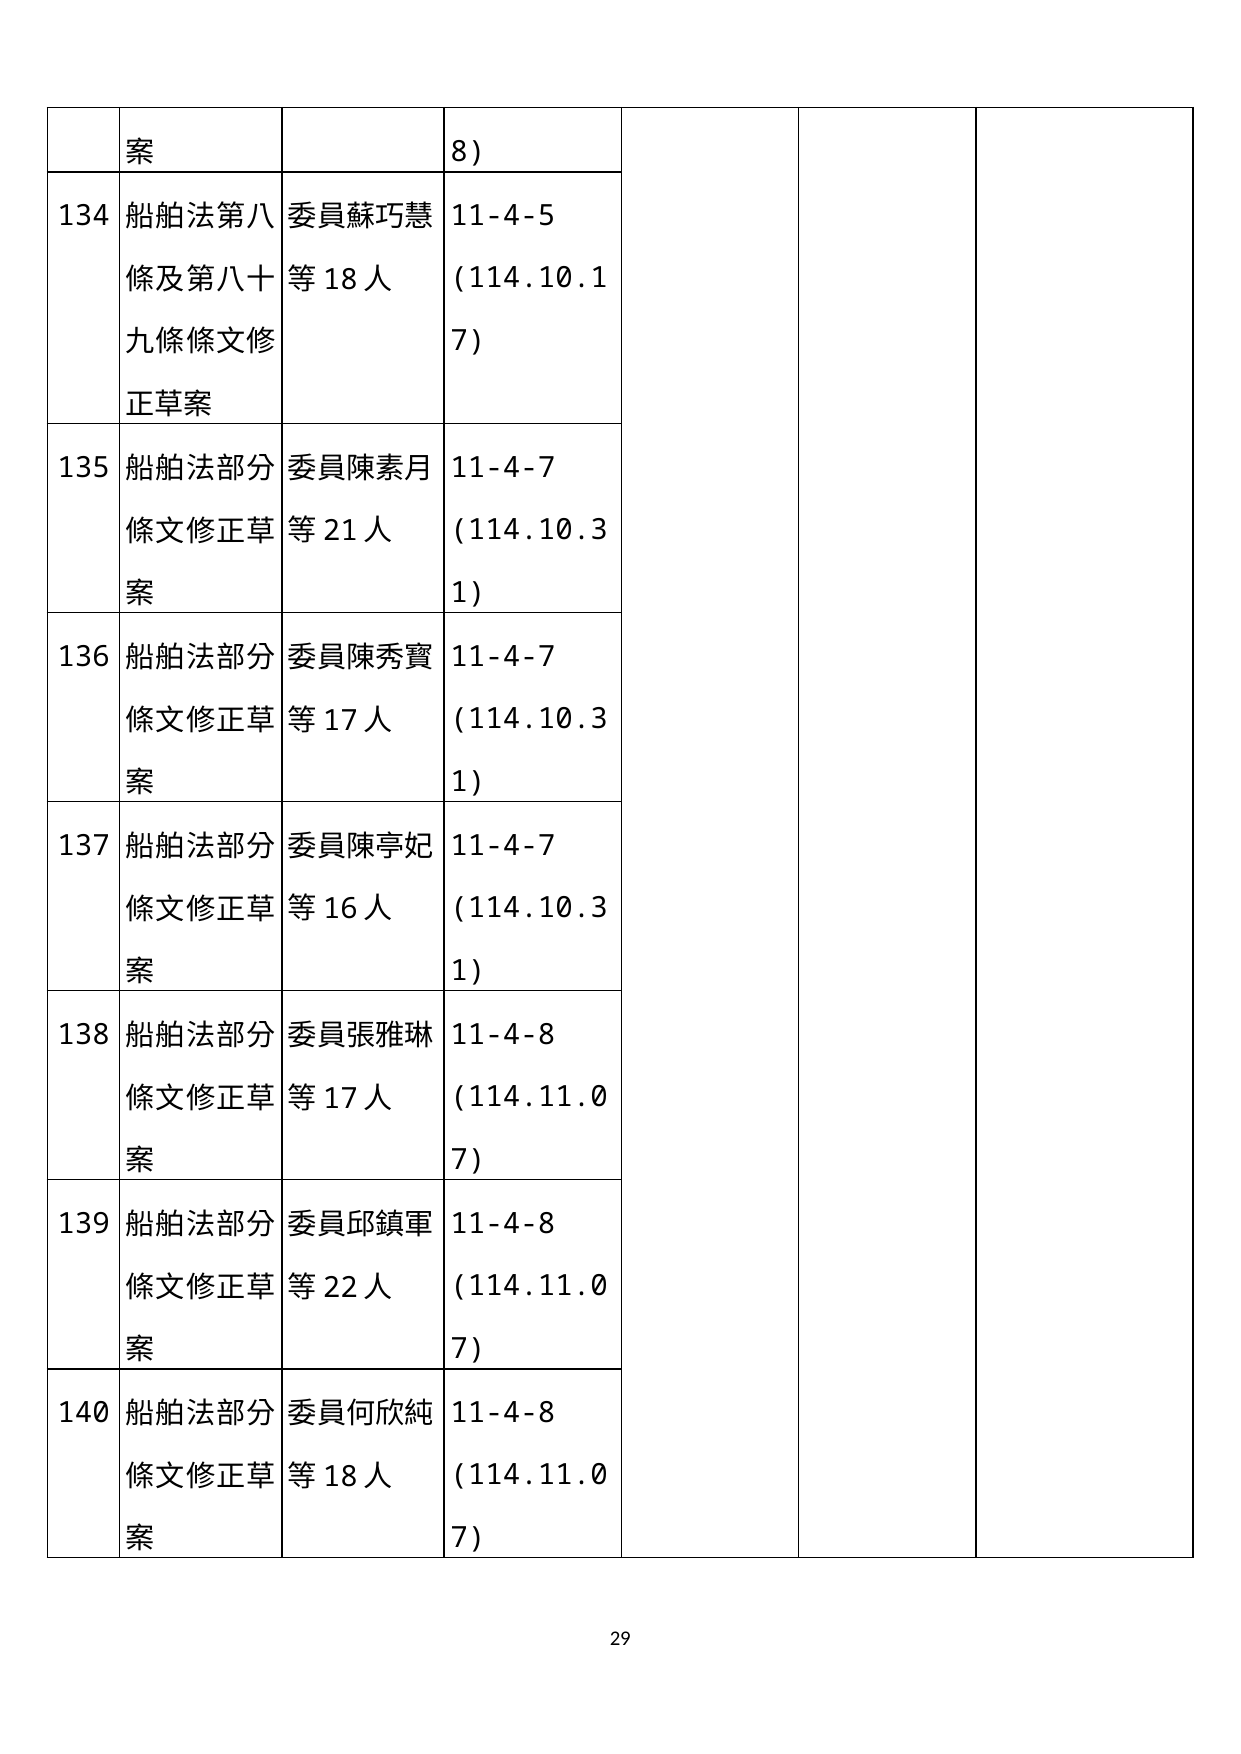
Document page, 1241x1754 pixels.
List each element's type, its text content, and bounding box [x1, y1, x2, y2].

table_cell 船舶法部分條文修正草案 [120, 613, 281, 801]
table_cell 8) [445, 108, 621, 171]
table_cell 137 [48, 802, 119, 990]
table_cell 船舶法第八條及第八十九條條文修正草案 [120, 173, 281, 422]
table_cell 139 [48, 1180, 119, 1368]
table_cell 委員何欣純等18人 [283, 1370, 443, 1557]
table_cell 船舶法部分條文修正草案 [120, 802, 281, 990]
table_cell 11-4-5 (114.10.17) [445, 173, 621, 422]
table_cell 船舶法部分條文修正草案 [120, 424, 281, 612]
table_cell 委員陳亭妃等16人 [283, 802, 443, 990]
table_cell 船舶法部分條文修正草案 [120, 1370, 281, 1557]
table_cell 135 [48, 424, 119, 612]
table_cell 船舶法部分條文修正草案 [120, 1180, 281, 1368]
table_cell 136 [48, 613, 119, 801]
table_cell 140 [48, 1370, 119, 1557]
table_cell 11-4-7 (114.10.31) [445, 613, 621, 801]
table_cell 委員陳秀寳等17人 [283, 613, 443, 801]
table_cell [799, 108, 975, 1557]
table_cell 船舶法部分條文修正草案 [120, 991, 281, 1179]
table_cell 委員張雅琳等17人 [283, 991, 443, 1179]
table_cell 委員邱鎮軍等22人 [283, 1180, 443, 1368]
table_cell [283, 108, 443, 171]
table_cell 案 [120, 108, 281, 171]
table_cell 11-4-7 (114.10.31) [445, 802, 621, 990]
table_cell 11-4-7 (114.10.31) [445, 424, 621, 612]
table_cell 134 [48, 173, 119, 422]
table_cell [48, 108, 119, 171]
table_cell 委員陳素月等21人 [283, 424, 443, 612]
table_cell 11-4-8 (114.11.07) [445, 1180, 621, 1368]
table_cell [977, 108, 1192, 1557]
table_cell [622, 108, 798, 1557]
table_cell 委員蘇巧慧等18人 [283, 173, 443, 422]
table_cell 138 [48, 991, 119, 1179]
table_cell 11-4-8 (114.11.07) [445, 1370, 621, 1557]
table_cell 11-4-8 (114.11.07) [445, 991, 621, 1179]
